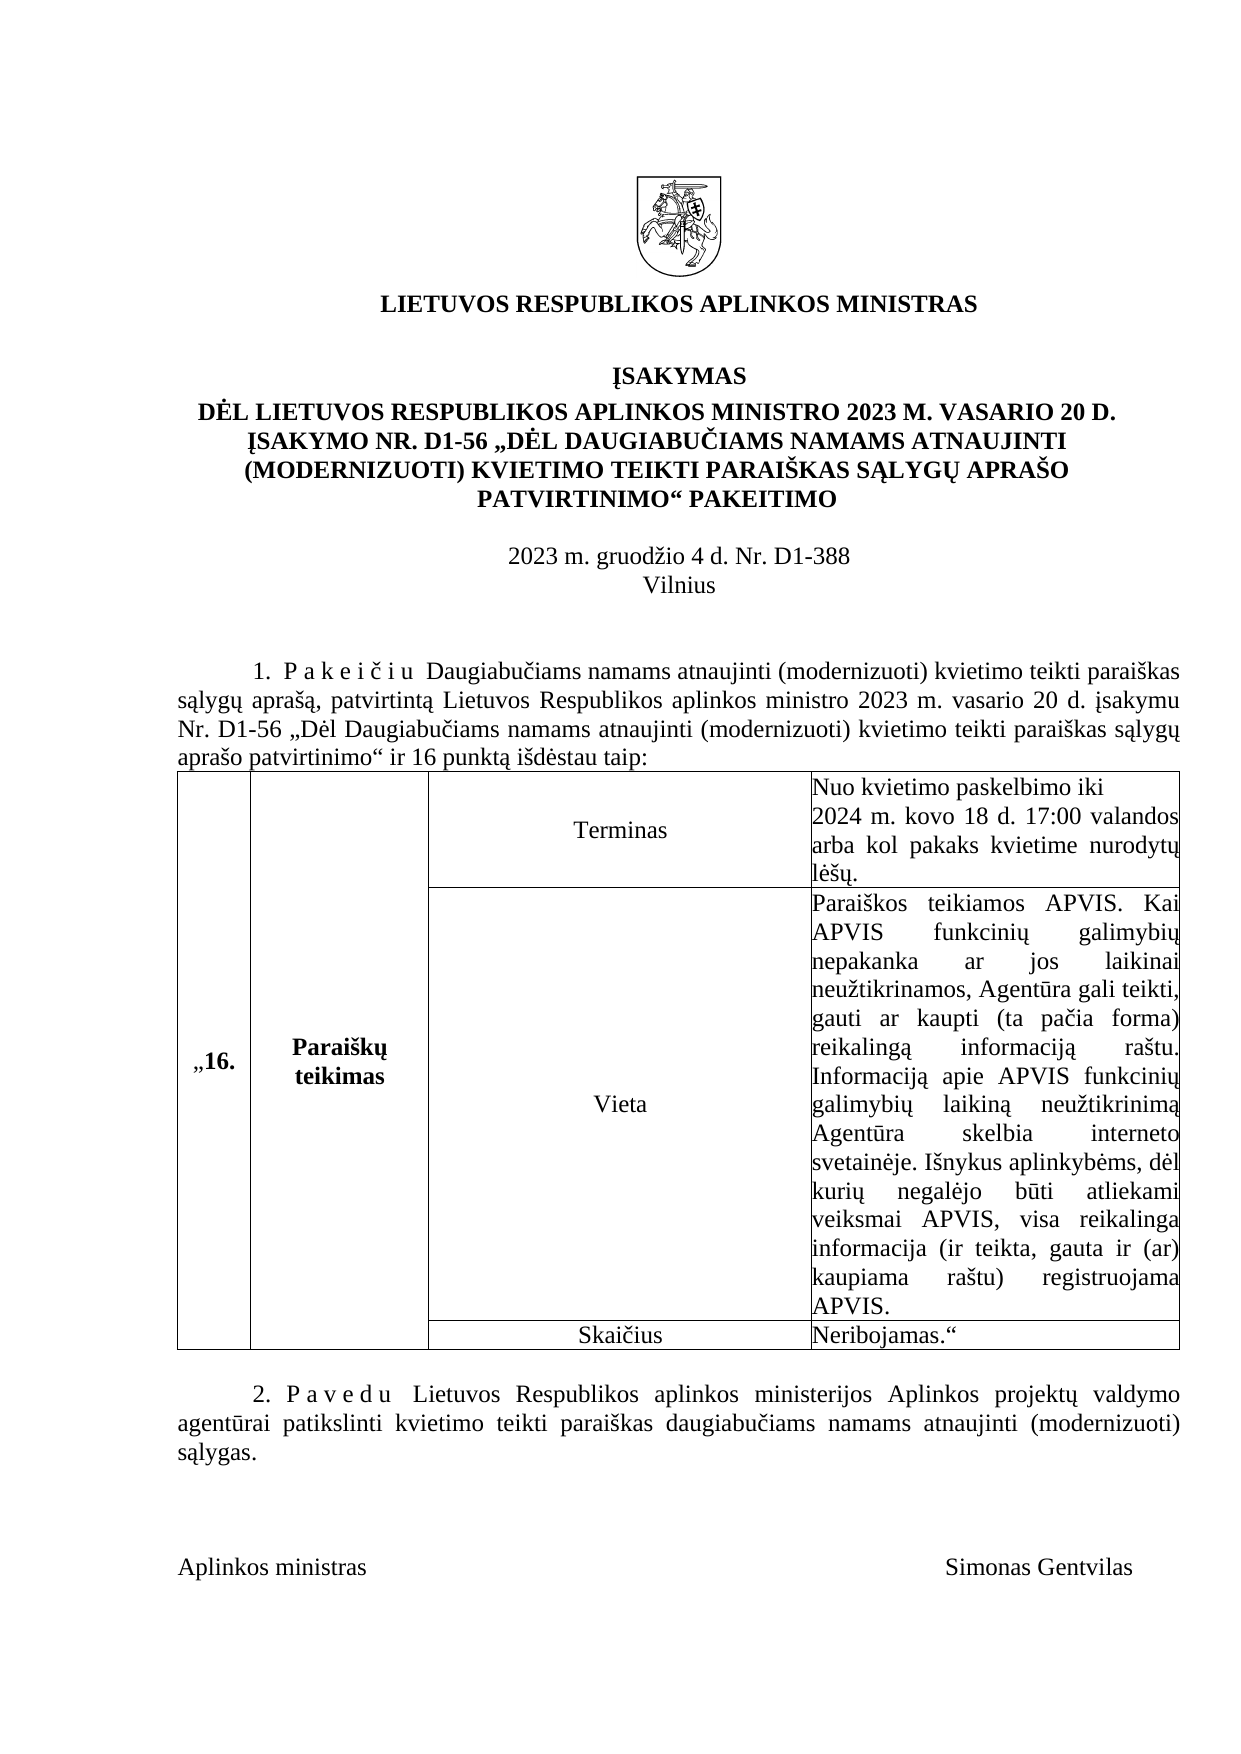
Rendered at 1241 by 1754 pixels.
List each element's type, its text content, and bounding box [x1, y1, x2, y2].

text Aplinkos ministras Simonas Gentvilas [177, 1552, 1181, 1580]
table_cell Neribojamas.“ [812, 1321, 1179, 1349]
text 1. Pakeičiu Daugiabučiams namams atnaujinti (modernizuoti) kvietimo teikti paraiškas sąlygų aprašą, patvirtintą Lietuvos Respublikos aplinkos ministro 2023 m. vasario 20 d. įsakymu Nr. D1-56 „Dėl Daugiabučiams namams atnaujinti (modernizuoti) kvietimo teikti paraiškas sąlygų aprašo patvirtinimo“ ir 16 punktą išdėstau taip: [177, 656, 1181, 771]
text DĖL LIETUVOS RESPUBLIKOS APLINKOS MINISTRO 2023 M. VASARIO 20 D. ĮSAKYMO NR. D1-56 „DĖL DAUGIABUČIAMS NAMAMS ATNAUJINTI (MODERNIZUOTI) KVIETIMO TEIKTI PARAIŠKAS SĄLYGŲ APRAŠO PATVIRTINIMO“ PAKEITIMO [177, 397, 1137, 512]
text 2023 m. gruodžio 4 d. Nr. D1-388 [177, 541, 1181, 570]
text LIETUVOS RESPUBLIKOS APLINKOS MINISTRAS [177, 289, 1181, 318]
table_header Paraiškų teikimas [251, 772, 428, 1349]
text ĮSAKYMAS [177, 361, 1181, 390]
table_cell Skaičius [429, 1321, 811, 1349]
table_cell Vieta [429, 888, 811, 1319]
table_header Terminas [429, 772, 811, 887]
text Vilnius [177, 570, 1181, 627]
table_cell Paraiškos teikiamos APVIS. Kai APVIS funkcinių galimybių nepakanka ar jos laikinai neužtikrinamos, Agentūra gali teikti, gauti ar kaupti (ta pačia forma) reikalingą informaciją raštu. Informaciją apie APVIS funkcinių galimybių laikiną neužtikrinimą Agentūra skelbia interneto svetainėje. Išnykus aplinkybėms, dėl kurių negalėjo būti atliekami veiksmai APVIS, visa reikalinga informacija (ir teikta, gauta ir (ar) kaupiama raštu) registruojama APVIS. [812, 888, 1179, 1319]
table_header Nuo kvietimo paskelbimo iki 2024 m. kovo 18 d. 17:00 valandos arba kol pakaks kvietime nurodytų lėšų. [812, 772, 1179, 887]
table_header „16. [178, 772, 250, 1349]
text 2. Pavedu Lietuvos Respublikos aplinkos ministerijos Aplinkos projektų valdymo agentūrai patikslinti kvietimo teikti paraiškas daugiabučiams namams atnaujinti (modernizuoti) sąlygas. [177, 1379, 1181, 1465]
